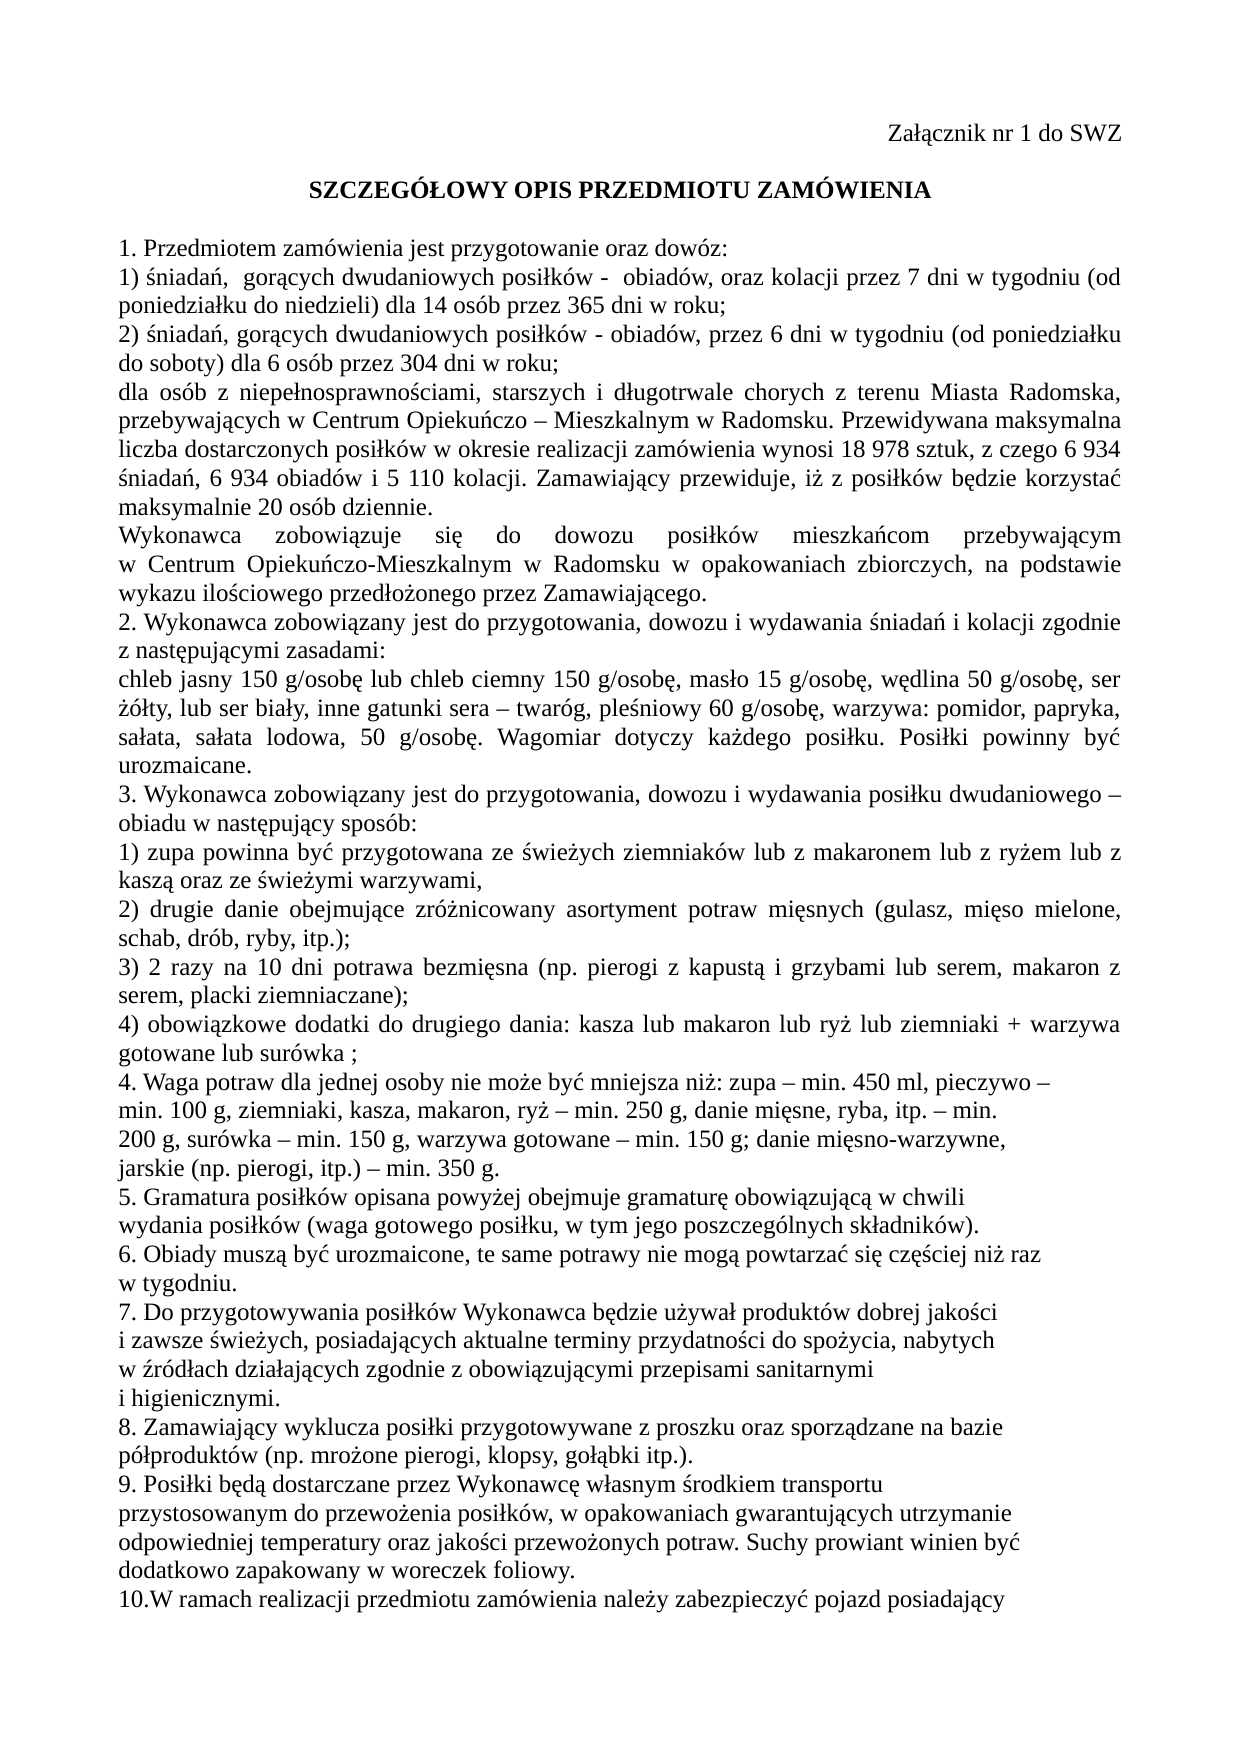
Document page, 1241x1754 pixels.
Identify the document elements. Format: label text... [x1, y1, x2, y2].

text min. 100 g, ziemniaki, kasza, makaron, ryż – min. 250 g, danie mięsne, ryba, itp. – min. [118, 1096, 1122, 1124]
text 6. Obiady muszą być urozmaicone, te same potrawy nie mogą powtarzać się częściej niż raz [118, 1239, 1122, 1268]
text 5. Gramatura posiłków opisana powyżej obejmuje gramaturę obowiązującą w chwili [118, 1182, 1122, 1211]
text Wykonawca zobowiązuje się do dowozu posiłków mieszkańcom przebywającym w Centrum Opiekuńczo-Mieszkalnym w Radomsku w opakowaniach zbiorczych, na podstawie wykazu ilościowego przedłożonego przez Zamawiającego. [118, 521, 1122, 607]
text odpowiedniej temperatury oraz jakości przewożonych potraw. Suchy prowiant winien być [118, 1527, 1122, 1556]
text 10.W ramach realizacji przedmiotu zamówienia należy zabezpieczyć pojazd posiadający [118, 1584, 1122, 1613]
text Załącznik nr 1 do SWZ [118, 118, 1122, 147]
text 3. Wykonawca zobowiązany jest do przygotowania, dowozu i wydawania posiłku dwudaniowego – obiadu w następujący sposób: [118, 779, 1122, 837]
text 4) obowiązkowe dodatki do drugiego dania: kasza lub makaron lub ryż lub ziemniaki + warzywa gotowane lub surówka ; [118, 1009, 1122, 1067]
text w tygodniu. [118, 1268, 1122, 1297]
text w źródłach działających zgodnie z obowiązującymi przepisami sanitarnymi [118, 1354, 1122, 1383]
text 2) drugie danie obejmujące zróżnicowany asortyment potraw mięsnych (gulasz, mięso mielone, schab, drób, ryby, itp.); [118, 894, 1122, 952]
text przystosowanym do przewożenia posiłków, w opakowaniach gwarantujących utrzymanie [118, 1498, 1122, 1527]
text dodatkowo zapakowany w woreczek foliowy. [118, 1556, 1122, 1584]
text 1) śniadań, gorących dwudaniowych posiłków - obiadów, oraz kolacji przez 7 dni w tygodniu (od poniedziałku do niedzieli) dla 14 osób przez 365 dni w roku; [118, 262, 1122, 319]
text 8. Zamawiający wyklucza posiłki przygotowywane z proszku oraz sporządzane na bazie [118, 1412, 1122, 1441]
text 9. Posiłki będą dostarczane przez Wykonawcę własnym środkiem transportu [118, 1469, 1122, 1498]
text SZCZEGÓŁOWY OPIS PRZEDMIOTU ZAMÓWIENIA [118, 176, 1122, 204]
text 2) śniadań, gorących dwudaniowych posiłków - obiadów, przez 6 dni w tygodniu (od poniedziałku do soboty) dla 6 osób przez 304 dni w roku; [118, 319, 1122, 377]
text i higienicznymi. [118, 1383, 1122, 1412]
text 3) 2 razy na 10 dni potrawa bezmięsna (np. pierogi z kapustą i grzybami lub serem, makaron z serem, placki ziemniaczane); [118, 952, 1122, 1009]
text 1. Przedmiotem zamówienia jest przygotowanie oraz dowóz: [118, 233, 1122, 262]
text 4. Waga potraw dla jednej osoby nie może być mniejsza niż: zupa – min. 450 ml, pieczywo – [118, 1067, 1122, 1096]
text półproduktów (np. mrożone pierogi, klopsy, gołąbki itp.). [118, 1441, 1122, 1469]
text 1) zupa powinna być przygotowana ze świeżych ziemniaków lub z makaronem lub z ryżem lub z kaszą oraz ze świeżymi warzywami, [118, 837, 1122, 894]
text wydania posiłków (waga gotowego posiłku, w tym jego poszczególnych składników). [118, 1211, 1122, 1239]
text dla osób z niepełnosprawnościami, starszych i długotrwale chorych z terenu Miasta Radomska, przebywających w Centrum Opiekuńczo – Mieszkalnym w Radomsku. Przewidywana maksymalna liczba dostarczonych posiłków w okresie realizacji zamówienia wynosi 18 978 sztuk, z czego 6 934 śniadań, 6 934 obiadów i 5 110 kolacji. Zamawiający przewiduje, iż z posiłków będzie korzystać maksymalnie 20 osób dziennie. [118, 377, 1122, 521]
text chleb jasny 150 g/osobę lub chleb ciemny 150 g/osobę, masło 15 g/osobę, wędlina 50 g/osobę, ser żółty, lub ser biały, inne gatunki sera – twaróg, pleśniowy 60 g/osobę, warzywa: pomidor, papryka, sałata, sałata lodowa, 50 g/osobę. Wagomiar dotyczy każdego posiłku. Posiłki powinny być urozmaicane. [118, 664, 1122, 779]
text i zawsze świeżych, posiadających aktualne terminy przydatności do spożycia, nabytych [118, 1326, 1122, 1354]
text jarskie (np. pierogi, itp.) – min. 350 g. [118, 1153, 1122, 1182]
text 7. Do przygotowywania posiłków Wykonawca będzie używał produktów dobrej jakości [118, 1297, 1122, 1326]
text 200 g, surówka – min. 150 g, warzywa gotowane – min. 150 g; danie mięsno-warzywne, [118, 1124, 1122, 1153]
text 2. Wykonawca zobowiązany jest do przygotowania, dowozu i wydawania śniadań i kolacji zgodnie z następującymi zasadami: [118, 607, 1122, 664]
